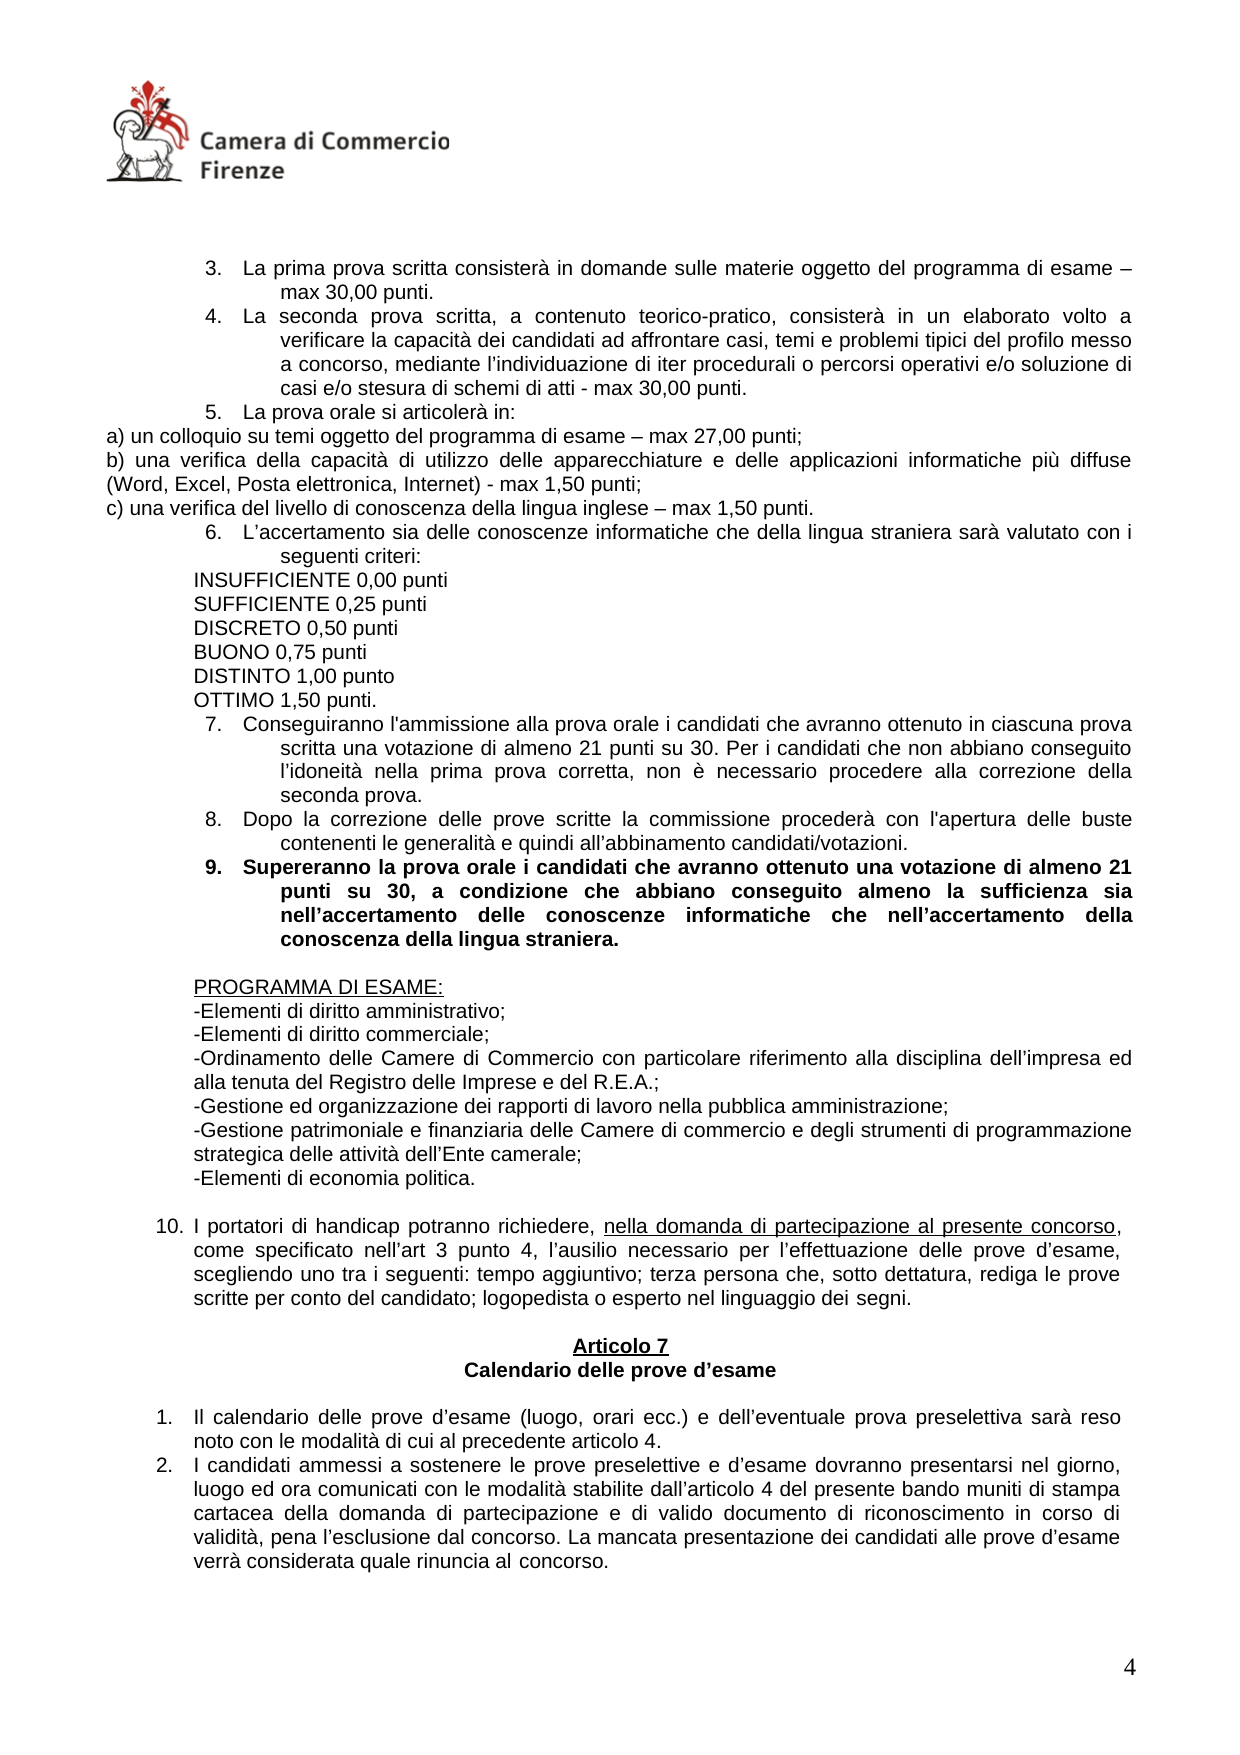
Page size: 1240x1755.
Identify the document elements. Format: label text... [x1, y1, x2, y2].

list Supereranno la prova orale i candidati che avranno ottenuto una votazione di almeno 21 punti su 30, a condizione che abbiano conseguito almeno la sufficienza sia nell’accertamento delle conoscenze informatiche che nell’accertamento della conoscenza della lingua straniera. [205, 855, 1133, 951]
text -Gestione patrimoniale e finanziaria delle Camere di commercio e degli strumenti di programmazione strategica delle attività dell’Ente camerale; [193, 1118, 1133, 1166]
list Conseguiranno l'ammissione alla prova orale i candidati che avranno ottenuto in ciascuna prova scritta una votazione di almeno 21 punti su 30. Per i candidati che non abbiano conseguito l’idoneità nella prima prova corretta, non è necessario procedere alla correzione della seconda prova. [205, 711, 1133, 807]
list I portatori di handicap potranno richiedere, nella domanda di partecipazione al presente concorso, come specificato nell’art 3 punto 4, l’ausilio necessario per l’effettuazione delle prove d’esame, scegliendo uno tra i seguenti: tempo aggiuntivo; terza persona che, sotto dettatura, rediga le prove scritte per conto del candidato; logopedista o esperto nel linguaggio dei segni. [155, 1214, 1122, 1309]
text BUONO 0,75 punti [193, 639, 1133, 663]
text DISCRETO 0,50 punti [193, 616, 1133, 639]
text -Elementi di diritto commerciale; [193, 1023, 1133, 1047]
list La seconda prova scritta, a contenuto teorico-pratico, consisterà in un elaborato volto a verificare la capacità dei candidati ad affrontare casi, temi e problemi tipici del profilo messo a concorso, mediante l’individuazione di iter procedurali o percorsi operativi e/o soluzione di casi e/o stesura di schemi di atti - max 30,00 punti. [205, 304, 1133, 400]
text INSUFFICIENTE 0,00 punti [193, 568, 1133, 592]
list La prima prova scritta consisterà in domande sulle materie oggetto del programma di esame – max 30,00 punti. [205, 256, 1133, 304]
text SUFFICIENTE 0,25 punti [193, 592, 1133, 616]
text -Elementi di diritto amministrativo; [193, 999, 1133, 1023]
text PROGRAMMA DI ESAME: [193, 975, 1133, 999]
text DISTINTO 1,00 punto [193, 663, 1133, 687]
list I candidati ammessi a sostenere le prove preselettive e d’esame dovranno presentarsi nel giorno, luogo ed ora comunicati con le modalità stabilite dall’articolo 4 del presente bando muniti di stampa cartacea della domanda di partecipazione e di valido documento di riconoscimento in corso di validità, pena l’esclusione dal concorso. La mancata presentazione dei candidati alle prove d’esame verrà considerata quale rinuncia al concorso. [156, 1453, 1122, 1573]
list La prova orale si articolerà in: [205, 400, 1133, 424]
text -Elementi di economia politica. [193, 1166, 1133, 1190]
list Dopo la correzione delle prove scritte la commissione procederà con l'apertura delle buste contenenti le generalità e quindi all’abbinamento candidati/votazioni. [205, 807, 1133, 855]
subtitle Articolo 7 Calendario delle prove d’esame [464, 1333, 777, 1381]
text a) un colloquio su temi oggetto del programma di esame – max 27,00 punti; [106, 424, 1133, 448]
text OTTIMO 1,50 punti. [193, 687, 1133, 711]
text c) una verifica del livello di conoscenza della lingua inglese – max 1,50 punti. [106, 496, 1133, 520]
list Il calendario delle prove d’esame (luogo, orari ecc.) e dell’eventuale prova preselettiva sarà reso noto con le modalità di cui al precedente articolo 4. [156, 1405, 1122, 1453]
list L’accertamento sia delle conoscenze informatiche che della lingua straniera sarà valutato con i seguenti criteri: [205, 520, 1133, 568]
text -Gestione ed organizzazione dei rapporti di lavoro nella pubblica amministrazione; [193, 1094, 1133, 1118]
text -Ordinamento delle Camere di Commercio con particolare riferimento alla disciplina dell’impresa ed alla tenuta del Registro delle Imprese e del R.E.A.; [193, 1047, 1133, 1094]
text b) una verifica della capacità di utilizzo delle apparecchiature e delle applicazioni informatiche più diffuse (Word, Excel, Posta elettronica, Internet) - max 1,50 punti; [106, 448, 1133, 496]
